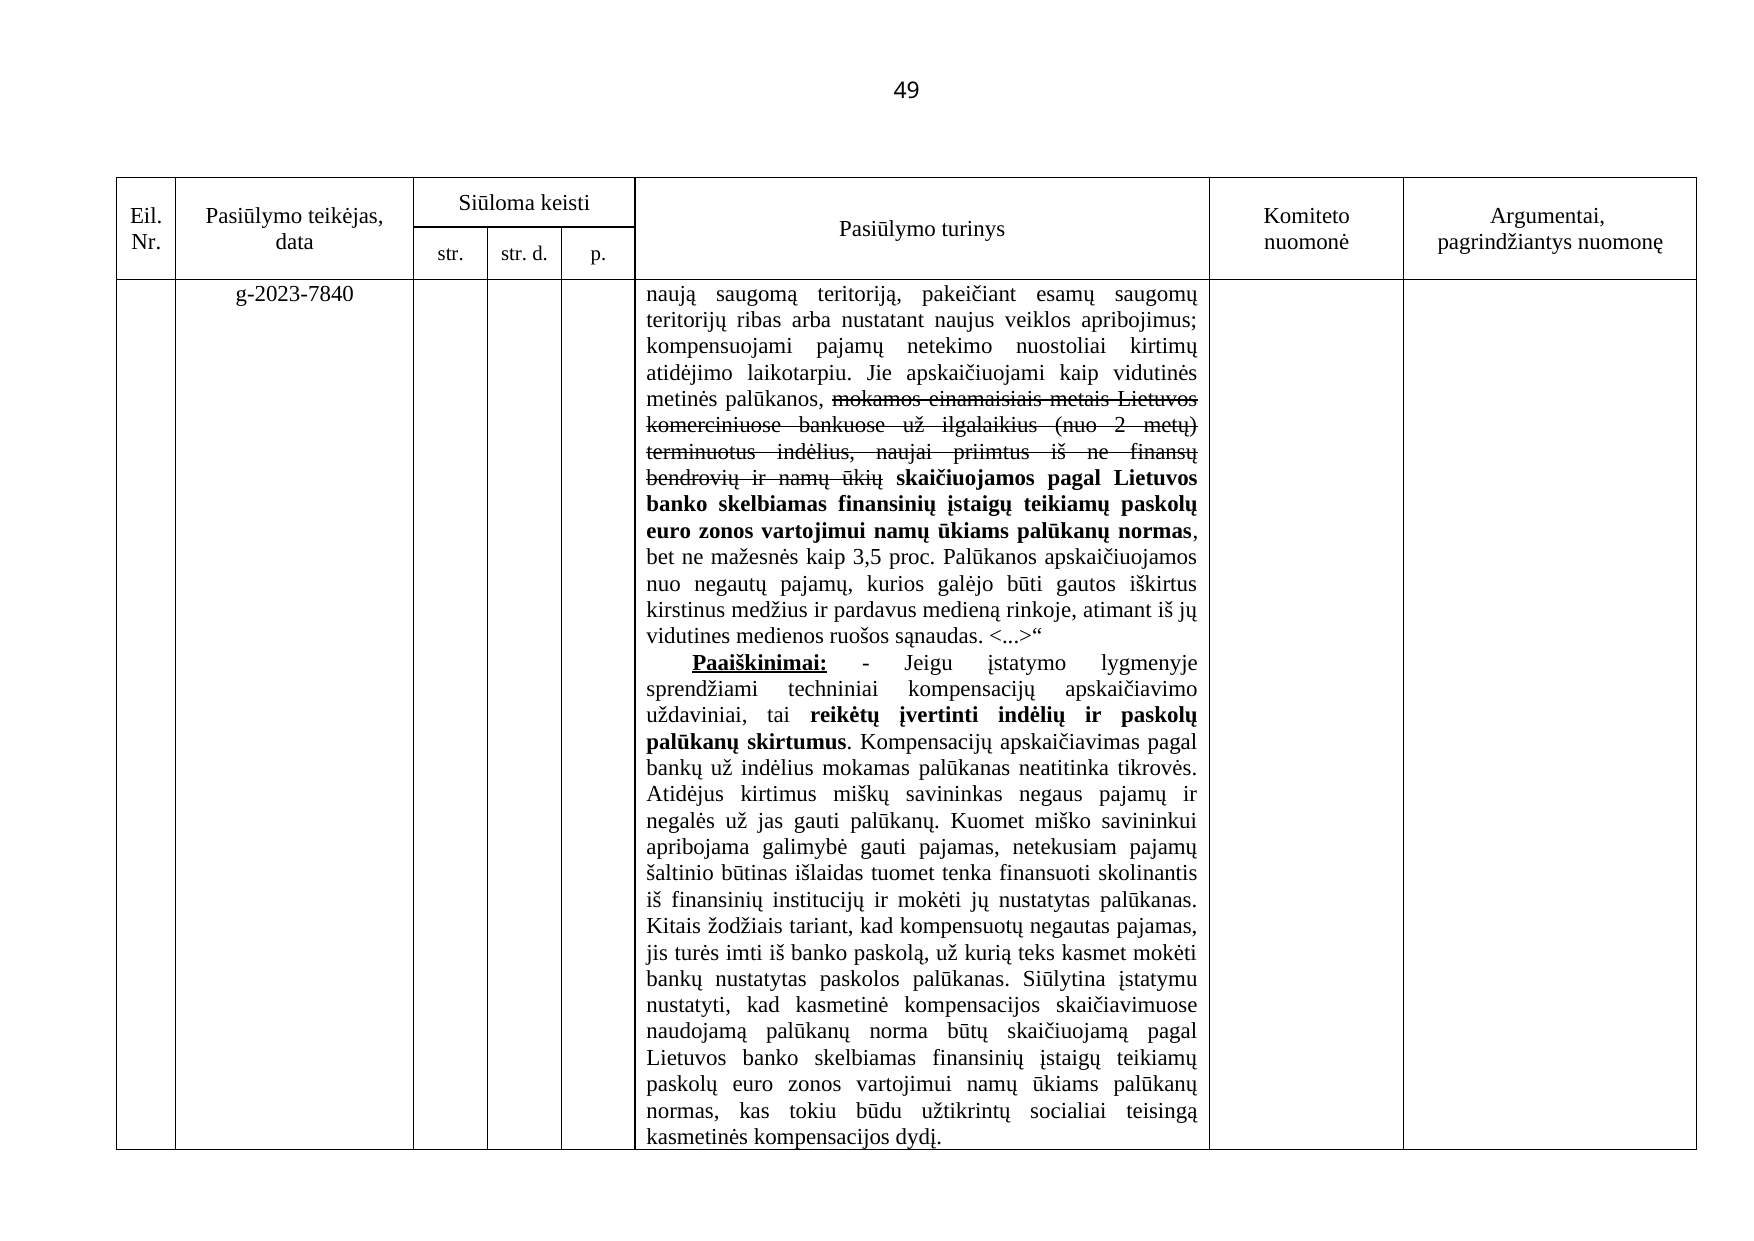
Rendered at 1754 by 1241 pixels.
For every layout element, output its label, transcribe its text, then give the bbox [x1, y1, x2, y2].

table_cell str. d. [488, 228, 561, 279]
table_cell p. [562, 228, 634, 279]
table_cell [562, 280, 634, 1149]
table_header Eil. Nr. [117, 178, 175, 279]
table_cell naują saugomą teritoriją, pakeičiant esamų saugomų teritorijų ribas arba nustatant naujus veiklos apribojimus; kompensuojami pajamų netekimo nuostoliai kirtimų atidėjimo laikotarpiu. Jie apskaičiuojami kaip vidutinės metinės palūkanos, mokamos einamaisiais metais Lietuvos komerciniuose bankuose už ilgalaikius (nuo 2 metų) terminuotus indėlius, naujai priimtus iš ne finansų bendrovių ir namų ūkių skaičiuojamos pagal Lietuvos banko skelbiamas finansinių įstaigų teikiamų paskolų euro zonos vartojimui namų ūkiams palūkanų normas, bet ne mažesnės kaip 3,5 proc. Palūkanos apskaičiuojamos nuo negautų pajamų, kurios galėjo būti gautos iškirtus kirstinus medžius ir pardavus medieną rinkoje, atimant iš jų vidutines medienos ruošos sąnaudas. <...>“ Paaiškinimai: - Jeigu įstatymo lygmenyje sprendžiami techniniai kompensacijų apskaičiavimo uždaviniai, tai reikėtų įvertinti indėlių ir paskolų palūkanų skirtumus. Kompensacijų apskaičiavimas pagal bankų už indėlius mokamas palūkanas neatitinka tikrovės. Atidėjus kirtimus miškų savininkas negaus pajamų ir negalės už jas gauti palūkanų. Kuomet miško savininkui apribojama galimybė gauti pajamas, netekusiam pajamų šaltinio būtinas išlaidas tuomet tenka finansuoti skolinantis iš finansinių institucijų ir mokėti jų nustatytas palūkanas. Kitais žodžiais tariant, kad kompensuotų negautas pajamas, jis turės imti iš banko paskolą, už kurią teks kasmet mokėti bankų nustatytas paskolos palūkanas. Siūlytina įstatymu nustatyti, kad kasmetinė kompensacijos skaičiavimuose naudojamą palūkanų norma būtų skaičiuojamą pagal Lietuvos banko skelbiamas finansinių įstaigų teikiamų paskolų euro zonos vartojimui namų ūkiams palūkanų normas, kas tokiu būdu užtikrintų socialiai teisingą kasmetinės kompensacijos dydį. [636, 280, 1209, 1149]
table_header Pasiūlymo teikėjas, data [176, 178, 413, 279]
table_cell [1404, 280, 1696, 1149]
table_cell [414, 280, 487, 1149]
table_cell [488, 280, 561, 1149]
table_header Pasiūlymo turinys [636, 178, 1209, 279]
table_header Siūloma keisti [414, 178, 634, 226]
table_cell [117, 280, 175, 1149]
table_cell str. [414, 228, 487, 279]
table_cell [1210, 280, 1403, 1149]
table_header Komiteto nuomonė [1210, 178, 1403, 279]
table_header Argumentai, pagrindžiantys nuomonę [1404, 178, 1696, 279]
table_cell g-2023-7840 [176, 280, 413, 1149]
